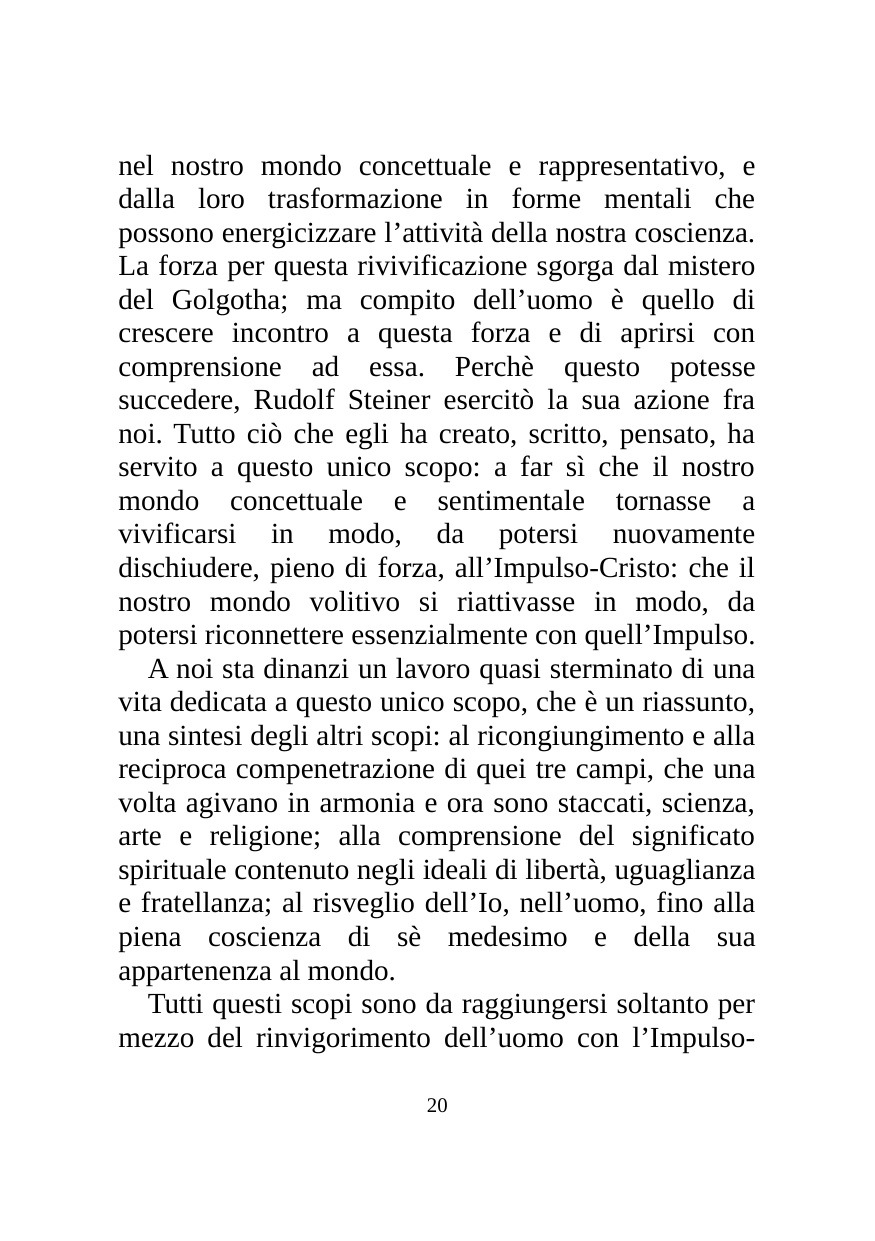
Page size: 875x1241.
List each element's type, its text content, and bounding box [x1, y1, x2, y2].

text Tutti questi scopi sono da raggiungersi soltanto per mezzo del rinvigorimento dell’uomo con l’Impulso- [118, 986, 756, 1053]
text nel nostro mondo concettuale e rappresentativo, e dalla loro trasformazione in forme mentali che possono energicizzare l’attività della nostra coscienza. La forza per questa rivivificazione sgorga dal mistero del Golgotha; ma compito dell’uomo è quello di crescere incontro a questa forza e di aprirsi con comprensione ad essa. Perchè questo potesse succedere, Rudolf Steiner esercitò la sua azione fra noi. Tutto ciò che egli ha creato, scritto, pensato, ha servito a questo unico scopo: a far sì che il nostro mondo concettuale e sentimentale tornasse a vivificarsi in modo, da potersi nuovamente dischiudere, pieno di forza, all’Impulso-Cristo: che il nostro mondo volitivo si riattivasse in modo, da potersi riconnettere essenzialmente con quell’Impulso. [118, 148, 756, 651]
text A noi sta dinanzi un lavoro quasi sterminato di una vita dedicata a questo unico scopo, che è un riassunto, una sintesi degli altri scopi: al ricongiungimento e alla reciproca compenetrazione di quei tre campi, che una volta agivano in armonia e ora sono staccati, scienza, arte e religione; alla comprensione del significato spirituale contenuto negli ideali di libertà, uguaglianza e fratellanza; al risveglio dell’Io, nell’uomo, fino alla piena coscienza di sè medesimo e della sua appartenenza al mondo. [118, 651, 756, 986]
